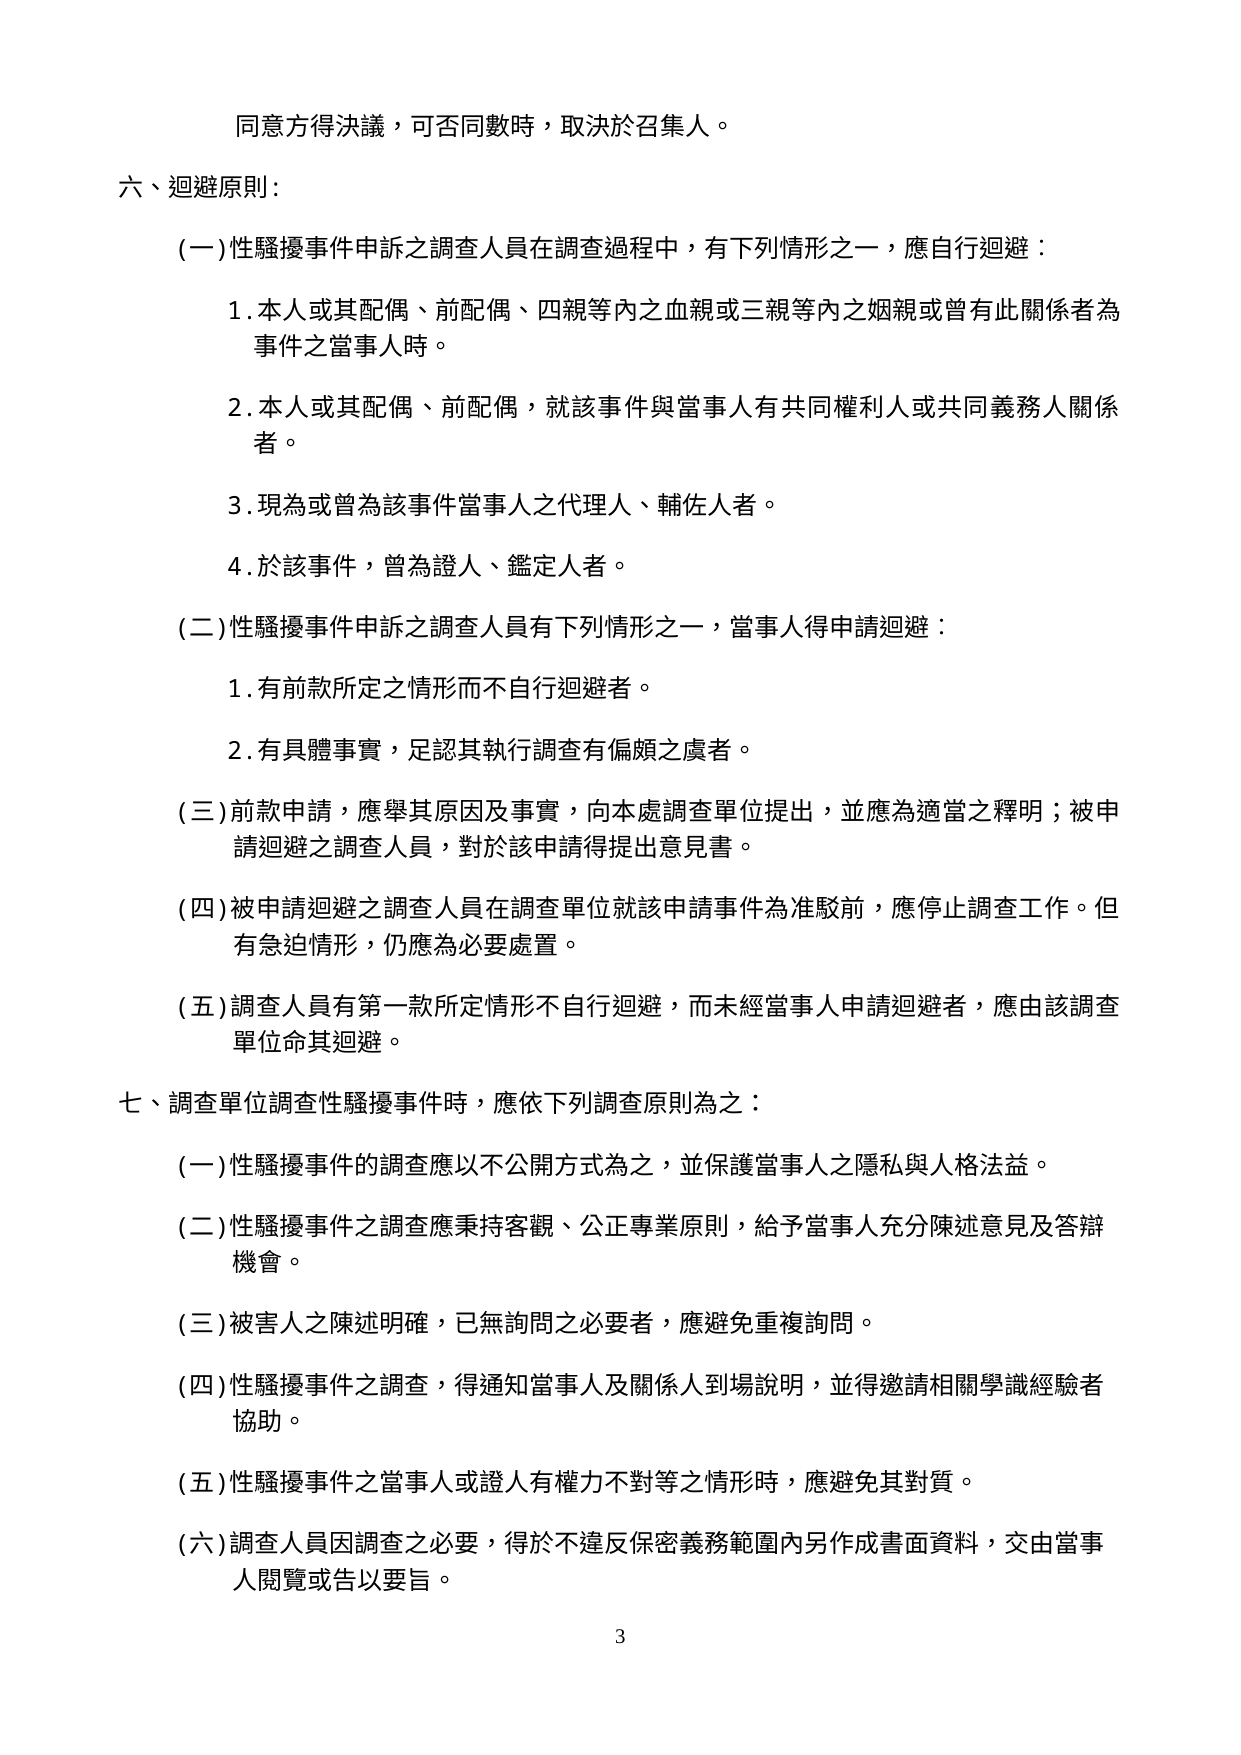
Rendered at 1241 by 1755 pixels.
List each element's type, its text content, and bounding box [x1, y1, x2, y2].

text (二)性騷擾事件之調查應秉持客觀、公正專業原則，給予當事人充分陳述意見及答辯機會。 [174, 1206, 1122, 1279]
text 4.於該事件，曾為證人、鑑定人者。 [227, 546, 1122, 583]
text 同意方得決議，可否同數時，取決於召集人。 [174, 106, 1122, 143]
text (四)性騷擾事件之調查，得通知當事人及關係人到場說明，並得邀請相關學識經驗者協助。 [174, 1365, 1122, 1438]
text 1.本人或其配偶、前配偶、四親等內之血親或三親等內之姻親或曾有此關係者為事件之當事人時。 [227, 290, 1122, 363]
text (六)調查人員因調查之必要，得於不違反保密義務範圍內另作成書面資料，交由當事人閱覽或告以要旨。 [174, 1524, 1122, 1596]
text 2.有具體事實，足認其執行調查有偏頗之虞者。 [227, 730, 1122, 766]
text (五)調查人員有第一款所定情形不自行迴避，而未經當事人申請迴避者，應由該調查單位命其迴避。 [174, 986, 1122, 1059]
text 六、迴避原則: [118, 168, 1122, 204]
text 七、調查單位調查性騷擾事件時，應依下列調查原則為之： [118, 1084, 1122, 1120]
text (三)被害人之陳述明確，已無詢問之必要者，應避免重複詢問。 [174, 1304, 1122, 1340]
text (一)性騷擾事件申訴之調查人員在調查過程中，有下列情形之一，應自行迴避︰ [174, 229, 1122, 265]
text (二)性騷擾事件申訴之調查人員有下列情形之一，當事人得申請迴避︰ [174, 608, 1122, 644]
text 3.現為或曾為該事件當事人之代理人、輔佐人者。 [227, 485, 1122, 521]
text 2.本人或其配偶、前配偶，就該事件與當事人有共同權利人或共同義務人關係者。 [227, 388, 1122, 460]
text (一)性騷擾事件的調查應以不公開方式為之，並保護當事人之隱私與人格法益。 [174, 1145, 1122, 1181]
text (三)前款申請，應舉其原因及事實，向本處調查單位提出，並應為適當之釋明；被申請迴避之調查人員，對於該申請得提出意見書。 [174, 791, 1122, 864]
text (四)被申請迴避之調查人員在調查單位就該申請事件為准駁前，應停止調查工作。但有急迫情形，仍應為必要處置。 [174, 889, 1122, 961]
text 1.有前款所定之情形而不自行迴避者。 [227, 669, 1122, 705]
text (五)性騷擾事件之當事人或證人有權力不對等之情形時，應避免其對質。 [174, 1463, 1122, 1499]
